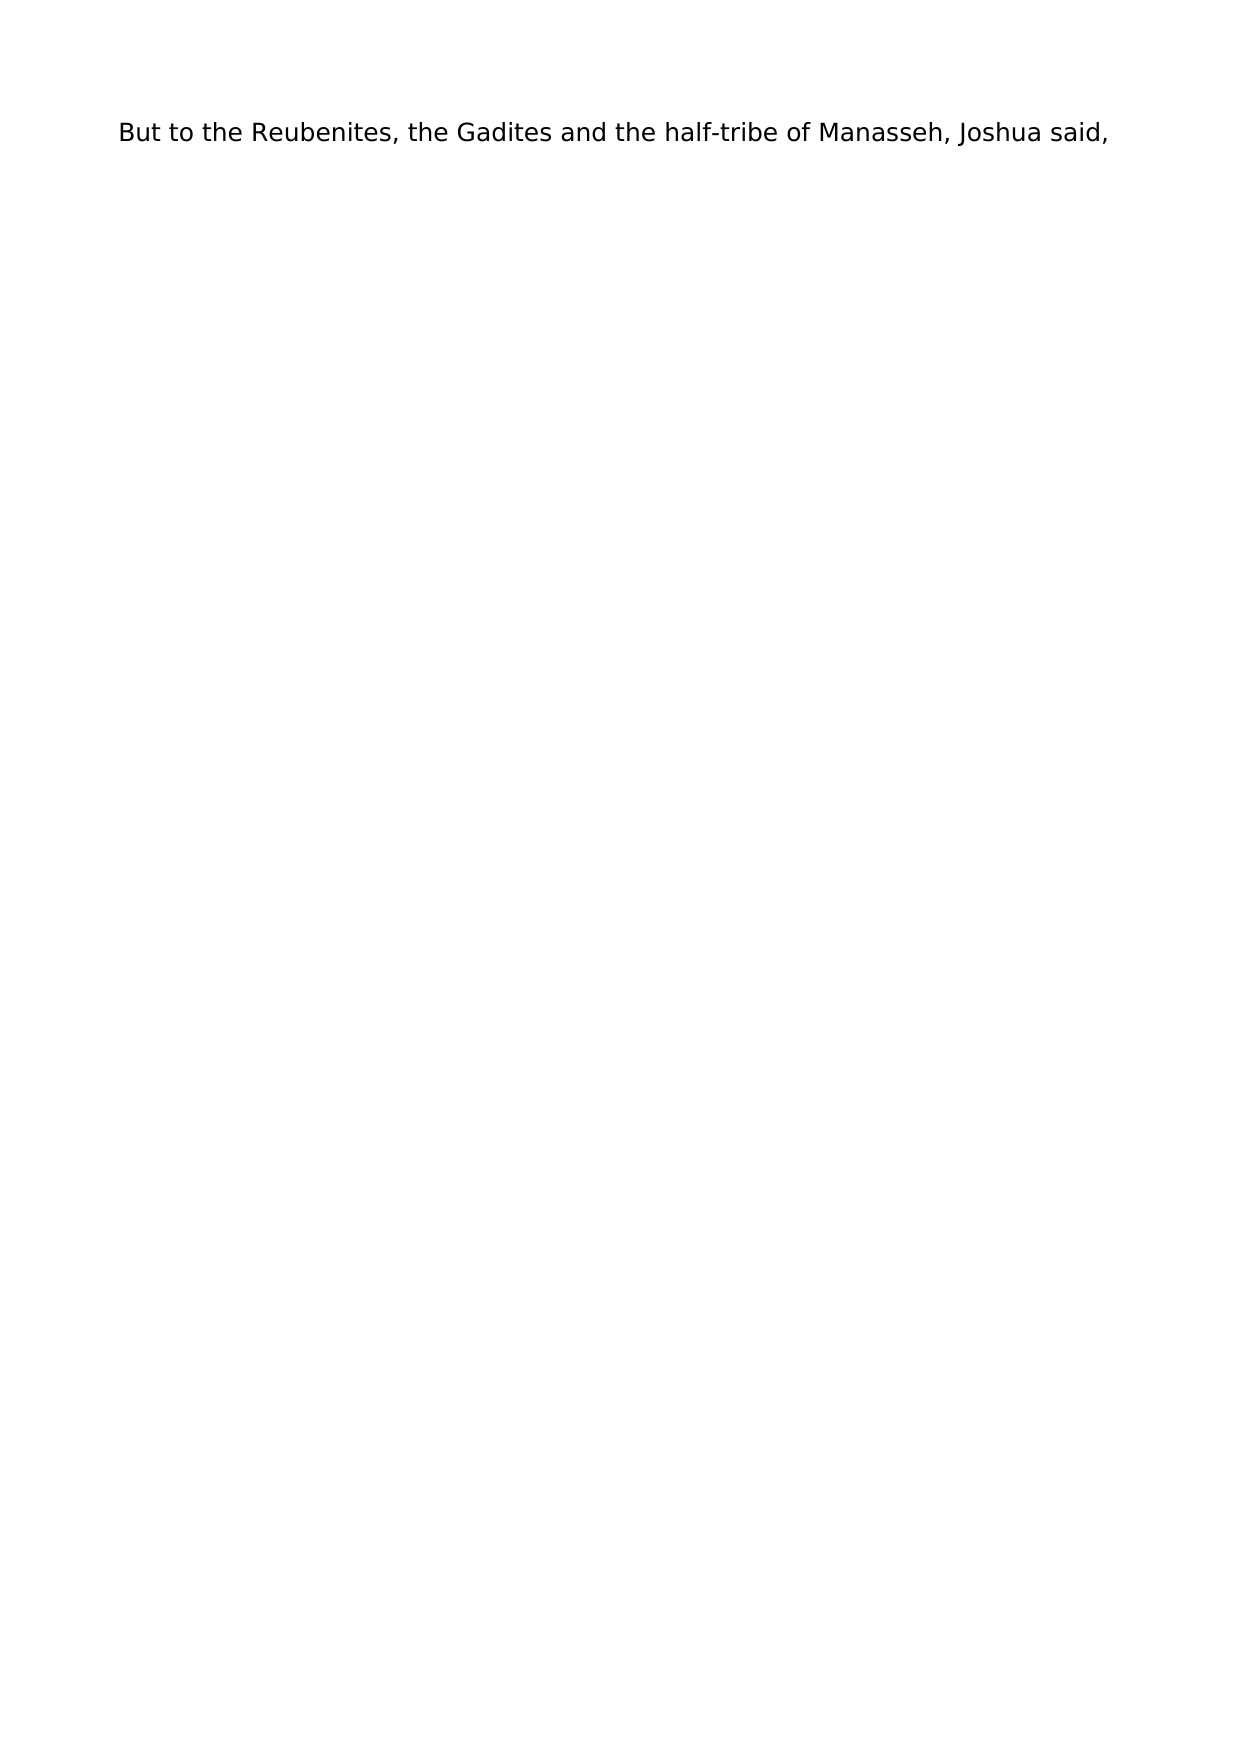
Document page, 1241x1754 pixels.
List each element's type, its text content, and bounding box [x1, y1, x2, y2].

text But to the Reubenites, the Gadites and the half-tribe of Manasseh, Joshua said, [118, 118, 1122, 147]
